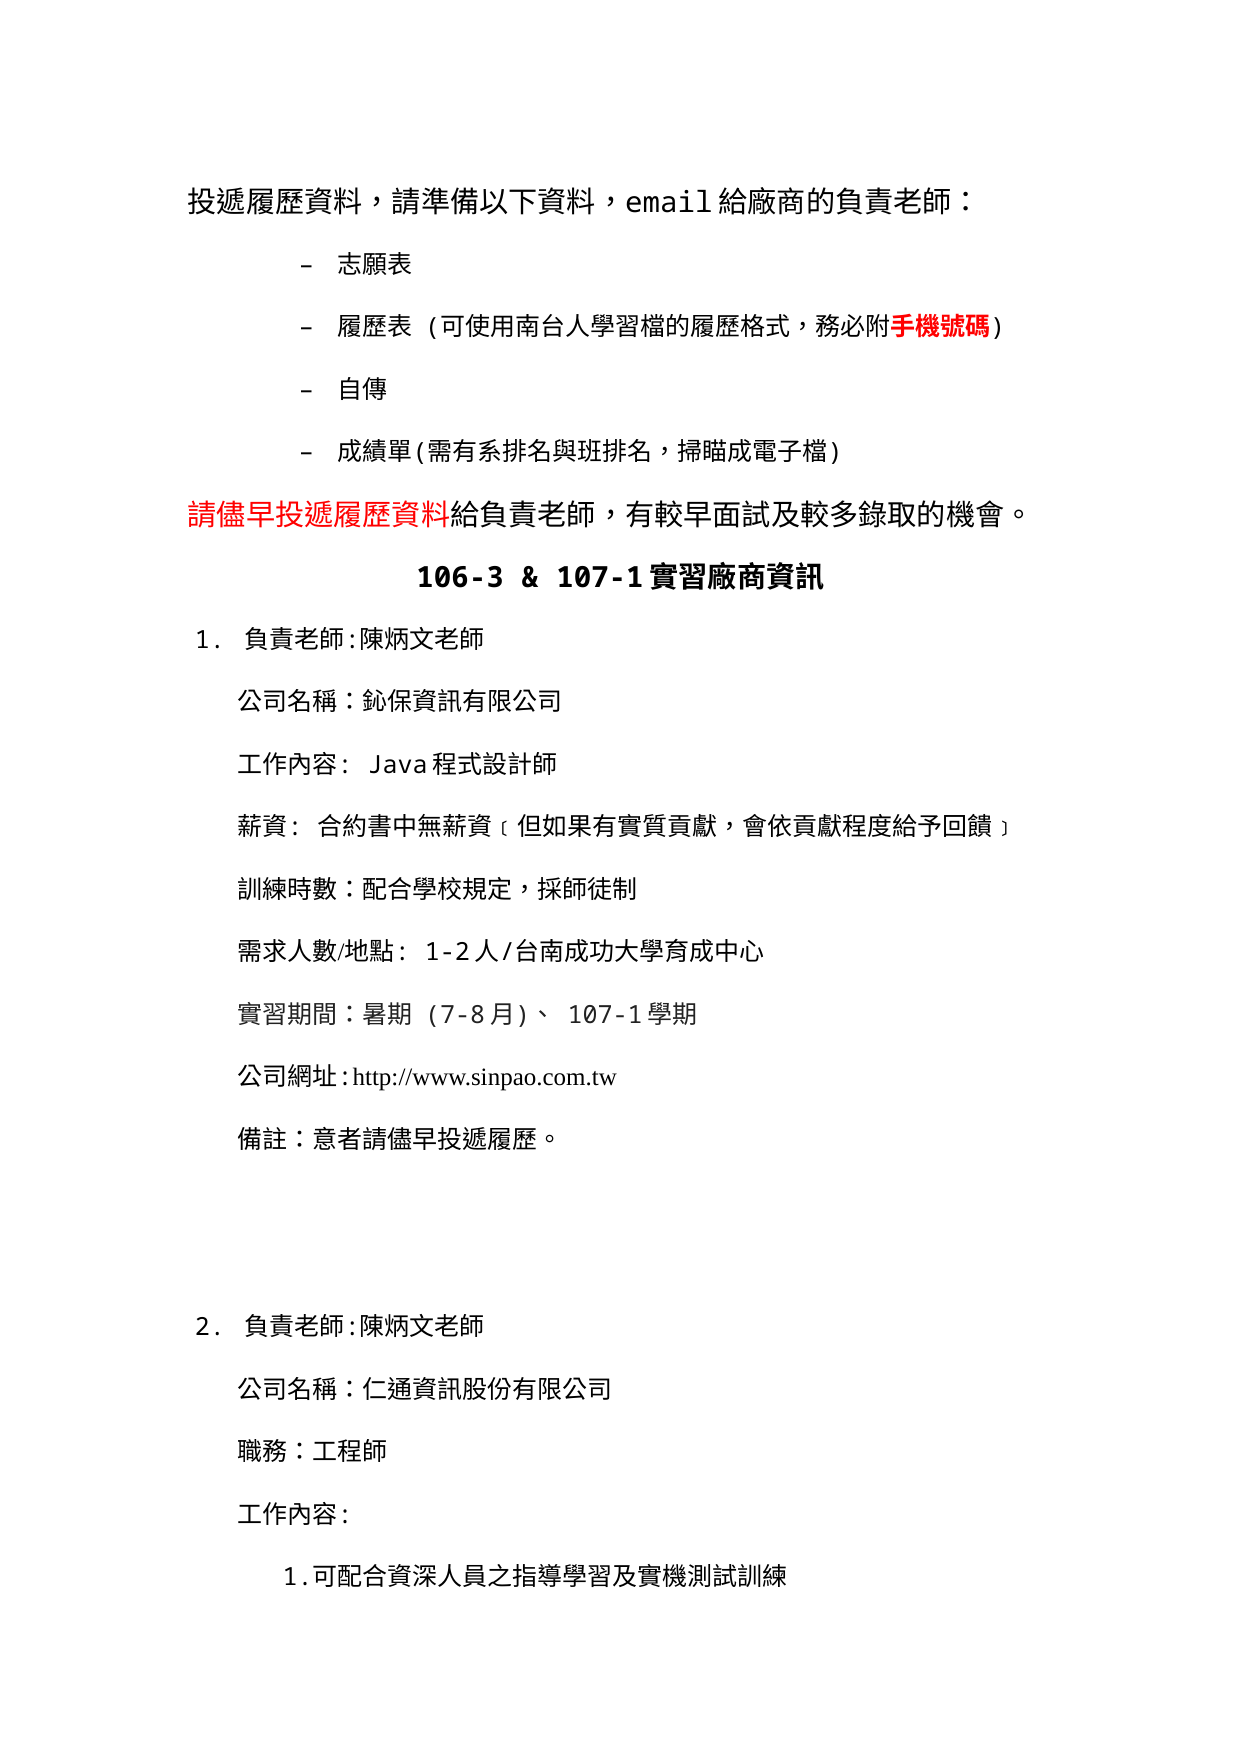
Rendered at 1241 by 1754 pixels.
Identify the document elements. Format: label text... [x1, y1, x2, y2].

text 投遞履歷資料，請準備以下資料，email給廠商的負責老師： [187, 158, 1053, 221]
text 公司名稱：鈊保資訊有限公司 工作內容: Java程式設計師 薪資: 合約書中無薪資﹝但如果有實質貢獻，會依貢獻程度給予回饋﹞ 訓練時數：配合學校規定，採師徒制 需求人數/地點: 1-2人/台南成功大學育成中心 [237, 658, 1053, 971]
list 負責老師:陳炳文老師 [194, 596, 1053, 658]
text 實習期間：暑期 (7-8月)、 107-1學期 公司網址:http://www.sinpao.com.tw [237, 971, 1053, 1096]
list 志願表 [300, 221, 1053, 283]
list 成績單(需有系排名與班排名，掃瞄成電子檔) [300, 408, 1053, 471]
list 履歷表 (可使用南台人學習檔的履歷格式，務必附手機號碼) [300, 283, 1053, 346]
list 負責老師:陳炳文老師 [194, 1283, 1053, 1346]
text 工作內容: [237, 1471, 1053, 1533]
text 1.可配合資深人員之指導學習及實機測試訓練 [237, 1533, 1053, 1596]
text 106-3 & 107-1實習廠商資訊 [187, 533, 1053, 596]
text 備註：意者請儘早投遞履歷。 [187, 1096, 1053, 1158]
list 自傳 [300, 346, 1053, 408]
text 公司名稱：仁通資訊股份有限公司 職務：工程師 [237, 1346, 1053, 1471]
text 請儘早投遞履歷資料給負責老師，有較早面試及較多錄取的機會。 [187, 471, 1053, 533]
